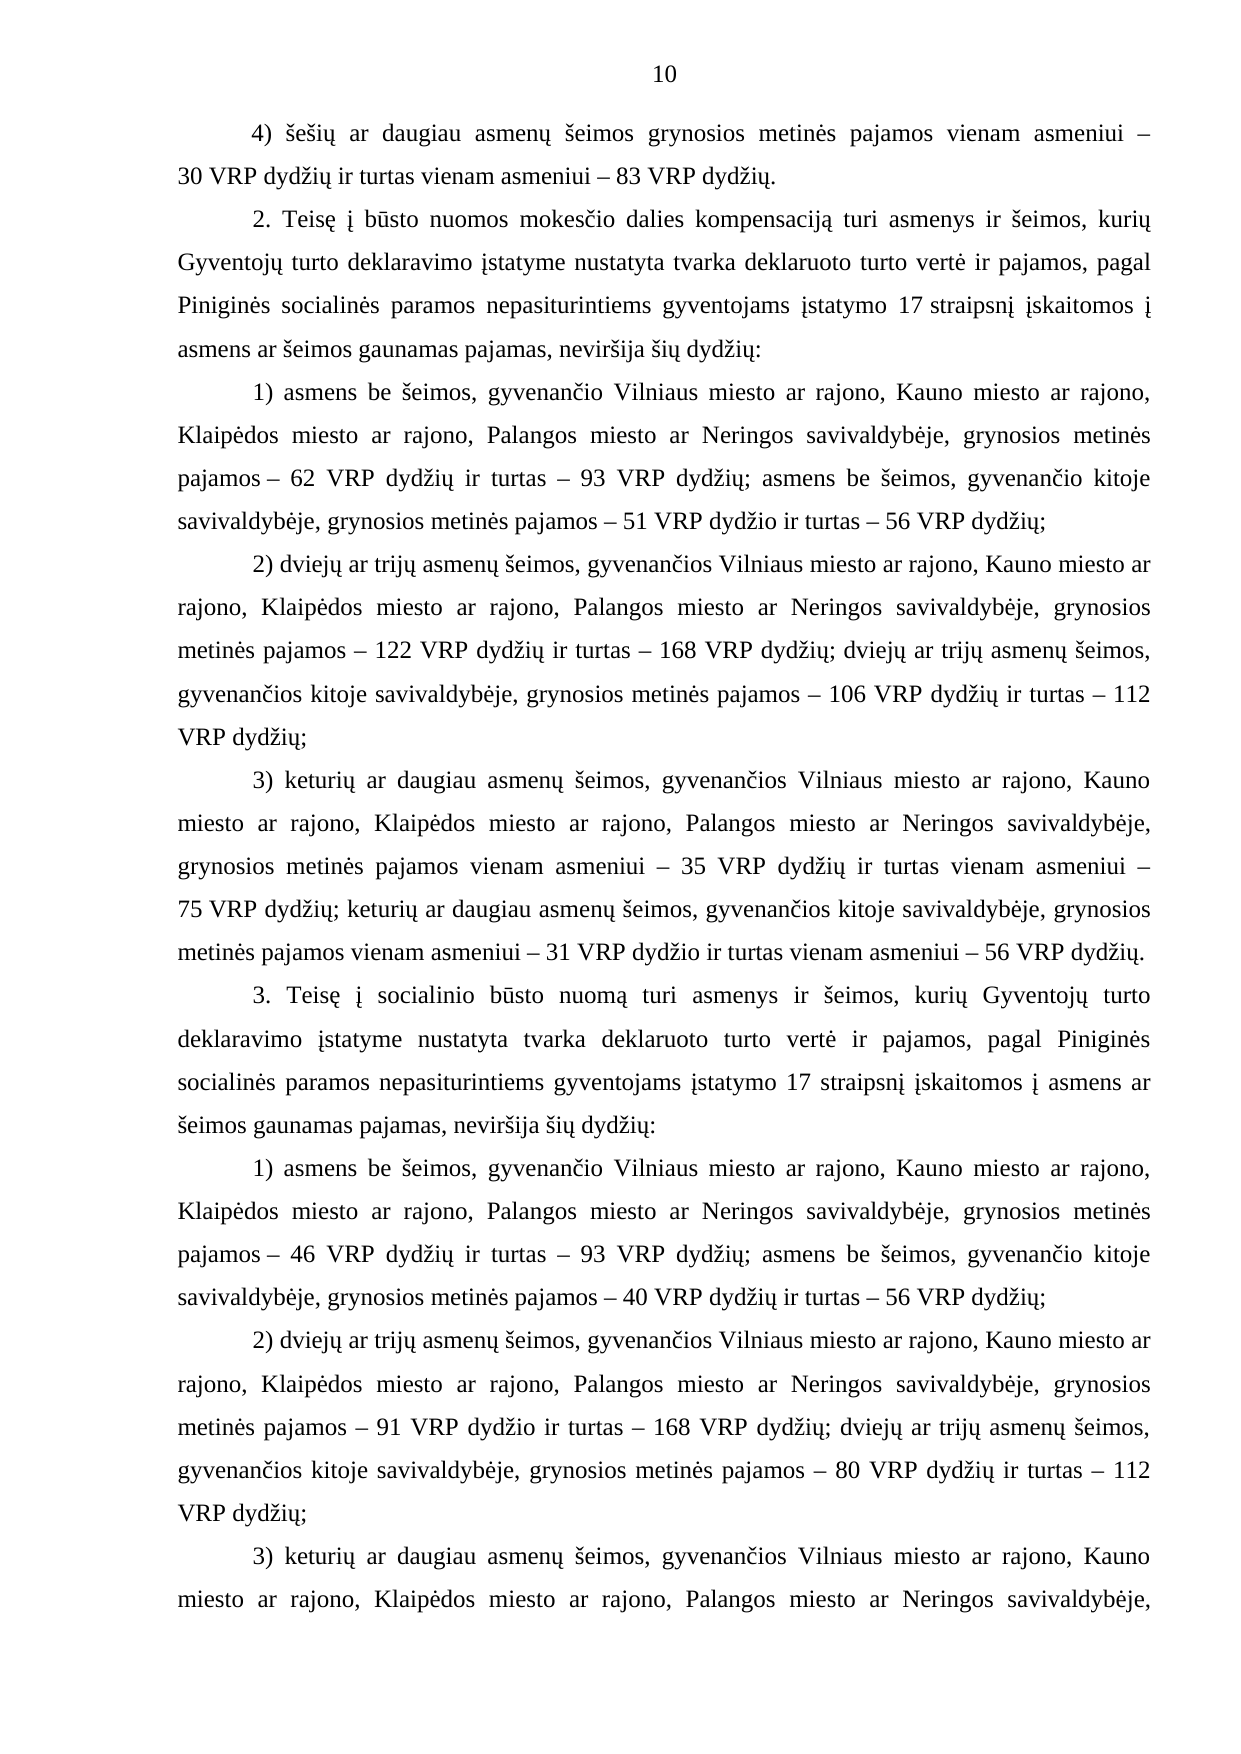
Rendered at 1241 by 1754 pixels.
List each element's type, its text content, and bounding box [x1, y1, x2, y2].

text 1) asmens be šeimos, gyvenančio Vilniaus miesto ar rajono, Kauno miesto ar rajono, Klaipėdos miesto ar rajono, Palangos miesto ar Neringos savivaldybėje, grynosios metinės pajamos – 46 VRP dydžių ir turtas – 93 VRP dydžių; asmens be šeimos, gyvenančio kitoje savivaldybėje, grynosios metinės pajamos – 40 VRP dydžių ir turtas – 56 VRP dydžių; [177, 1153, 1152, 1311]
text 3. Teisę į socialinio būsto nuomą turi asmenys ir šeimos, kurių Gyventojų turto deklaravimo įstatyme nustatyta tvarka deklaruoto turto vertė ir pajamos, pagal Piniginės socialinės paramos nepasiturintiems gyventojams įstatymo 17 straipsnį įskaitomos į asmens ar šeimos gaunamas pajamas, neviršija šių dydžių: [177, 981, 1152, 1139]
text 3) keturių ar daugiau asmenų šeimos, gyvenančios Vilniaus miesto ar rajono, Kauno miesto ar rajono, Klaipėdos miesto ar rajono, Palangos miesto ar Neringos savivaldybėje, [177, 1541, 1152, 1613]
text 2. Teisę į būsto nuomos mokesčio dalies kompensaciją turi asmenys ir šeimos, kurių Gyventojų turto deklaravimo įstatyme nustatyta tvarka deklaruoto turto vertė ir pajamos, pagal Piniginės socialinės paramos nepasiturintiems gyventojams įstatymo 17 straipsnį įskaitomos į asmens ar šeimos gaunamas pajamas, neviršija šių dydžių: [177, 204, 1152, 362]
text 4) šešių ar daugiau asmenų šeimos grynosios metinės pajamos vienam asmeniui – 30 VRP dydžių ir turtas vienam asmeniui – 83 VRP dydžių. [177, 118, 1152, 190]
text 3) keturių ar daugiau asmenų šeimos, gyvenančios Vilniaus miesto ar rajono, Kauno miesto ar rajono, Klaipėdos miesto ar rajono, Palangos miesto ar Neringos savivaldybėje, grynosios metinės pajamos vienam asmeniui – 35 VRP dydžių ir turtas vienam asmeniui – 75 VRP dydžių; keturių ar daugiau asmenų šeimos, gyvenančios kitoje savivaldybėje, grynosios metinės pajamos vienam asmeniui – 31 VRP dydžio ir turtas vienam asmeniui – 56 VRP dydžių. [177, 765, 1152, 966]
text 1) asmens be šeimos, gyvenančio Vilniaus miesto ar rajono, Kauno miesto ar rajono, Klaipėdos miesto ar rajono, Palangos miesto ar Neringos savivaldybėje, grynosios metinės pajamos – 62 VRP dydžių ir turtas – 93 VRP dydžių; asmens be šeimos, gyvenančio kitoje savivaldybėje, grynosios metinės pajamos – 51 VRP dydžio ir turtas – 56 VRP dydžių; [177, 377, 1152, 535]
text 2) dviejų ar trijų asmenų šeimos, gyvenančios Vilniaus miesto ar rajono, Kauno miesto ar rajono, Klaipėdos miesto ar rajono, Palangos miesto ar Neringos savivaldybėje, grynosios metinės pajamos – 91 VRP dydžio ir turtas – 168 VRP dydžių; dviejų ar trijų asmenų šeimos, gyvenančios kitoje savivaldybėje, grynosios metinės pajamos – 80 VRP dydžių ir turtas – 112 VRP dydžių; [177, 1326, 1152, 1527]
text 2) dviejų ar trijų asmenų šeimos, gyvenančios Vilniaus miesto ar rajono, Kauno miesto ar rajono, Klaipėdos miesto ar rajono, Palangos miesto ar Neringos savivaldybėje, grynosios metinės pajamos – 122 VRP dydžių ir turtas – 168 VRP dydžių; dviejų ar trijų asmenų šeimos, gyvenančios kitoje savivaldybėje, grynosios metinės pajamos – 106 VRP dydžių ir turtas – 112 VRP dydžių; [177, 549, 1152, 751]
